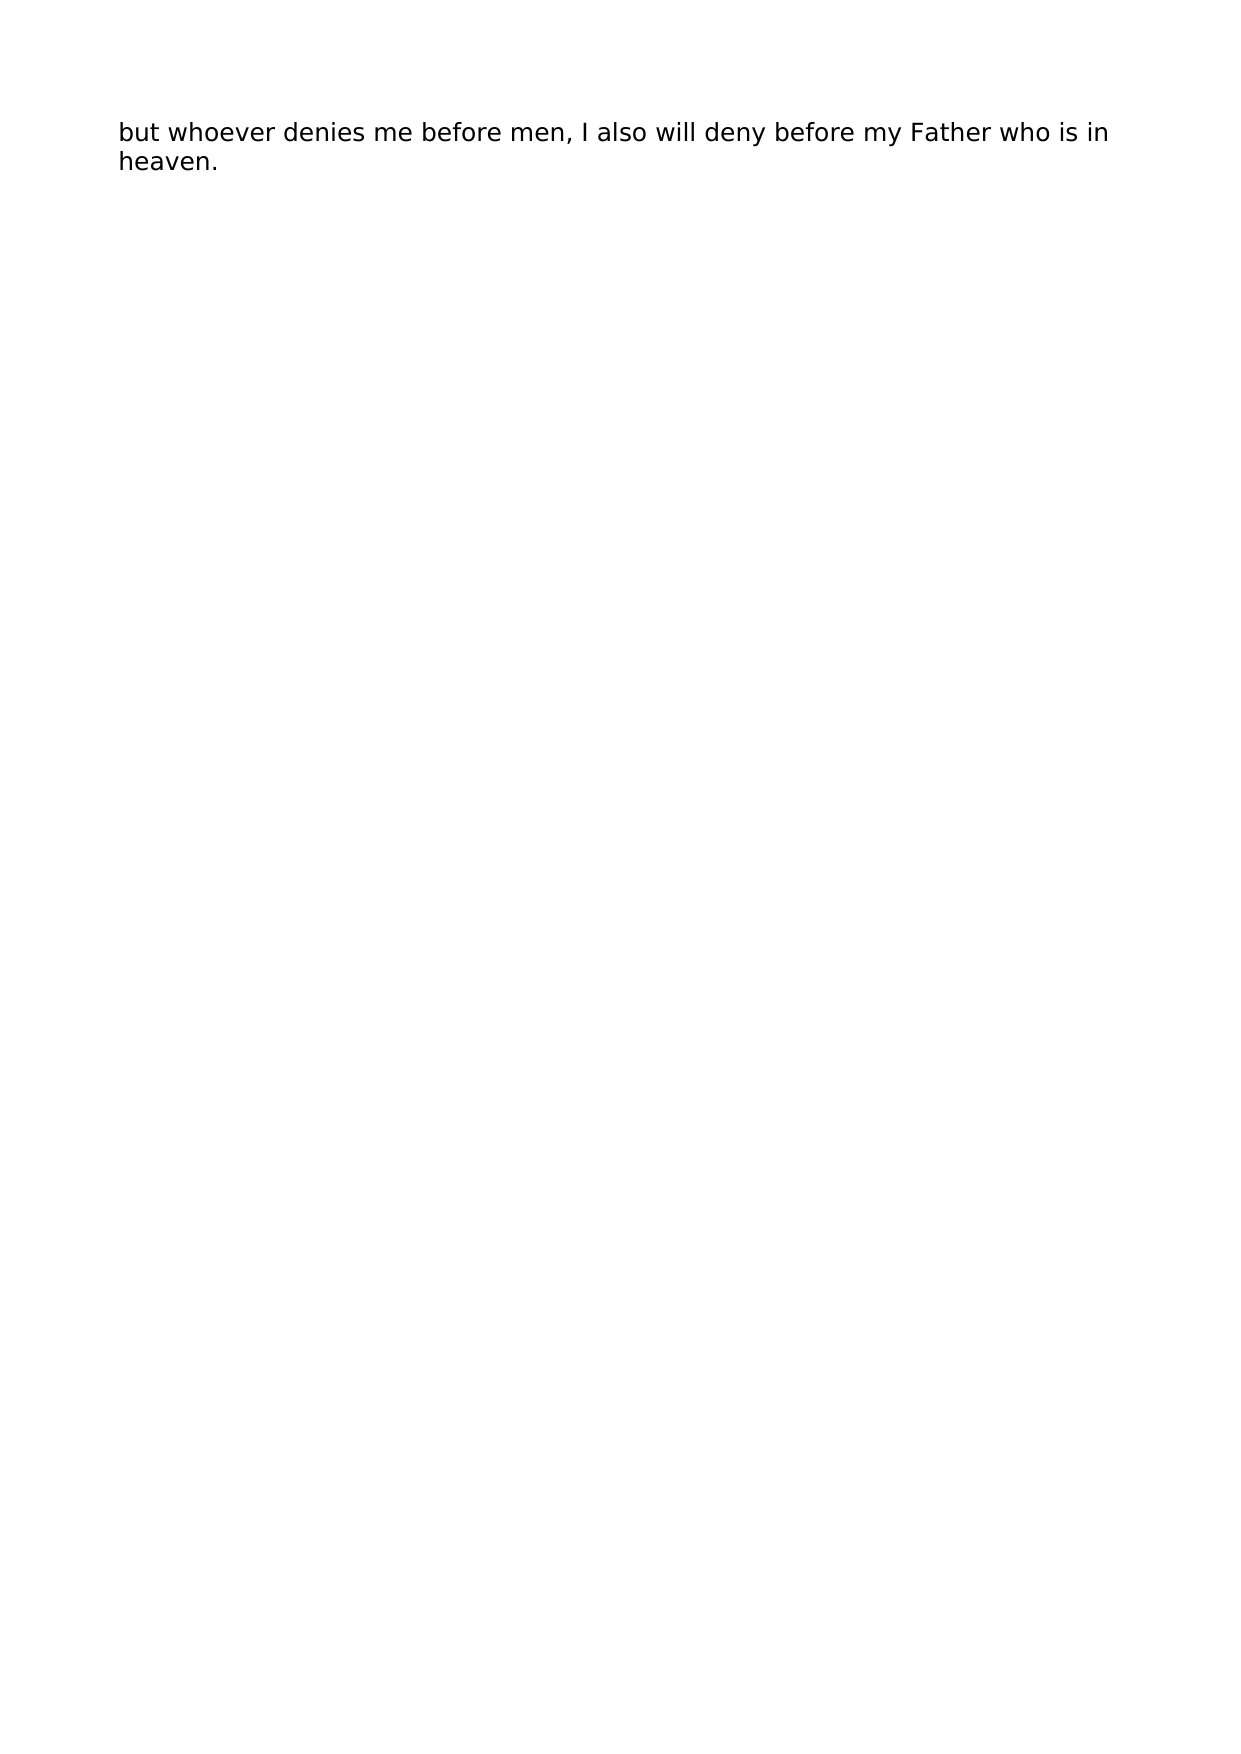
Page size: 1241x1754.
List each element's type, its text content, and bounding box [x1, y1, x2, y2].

text but whoever denies me before men, I also will deny before my Father who is in heaven. [118, 118, 1122, 176]
